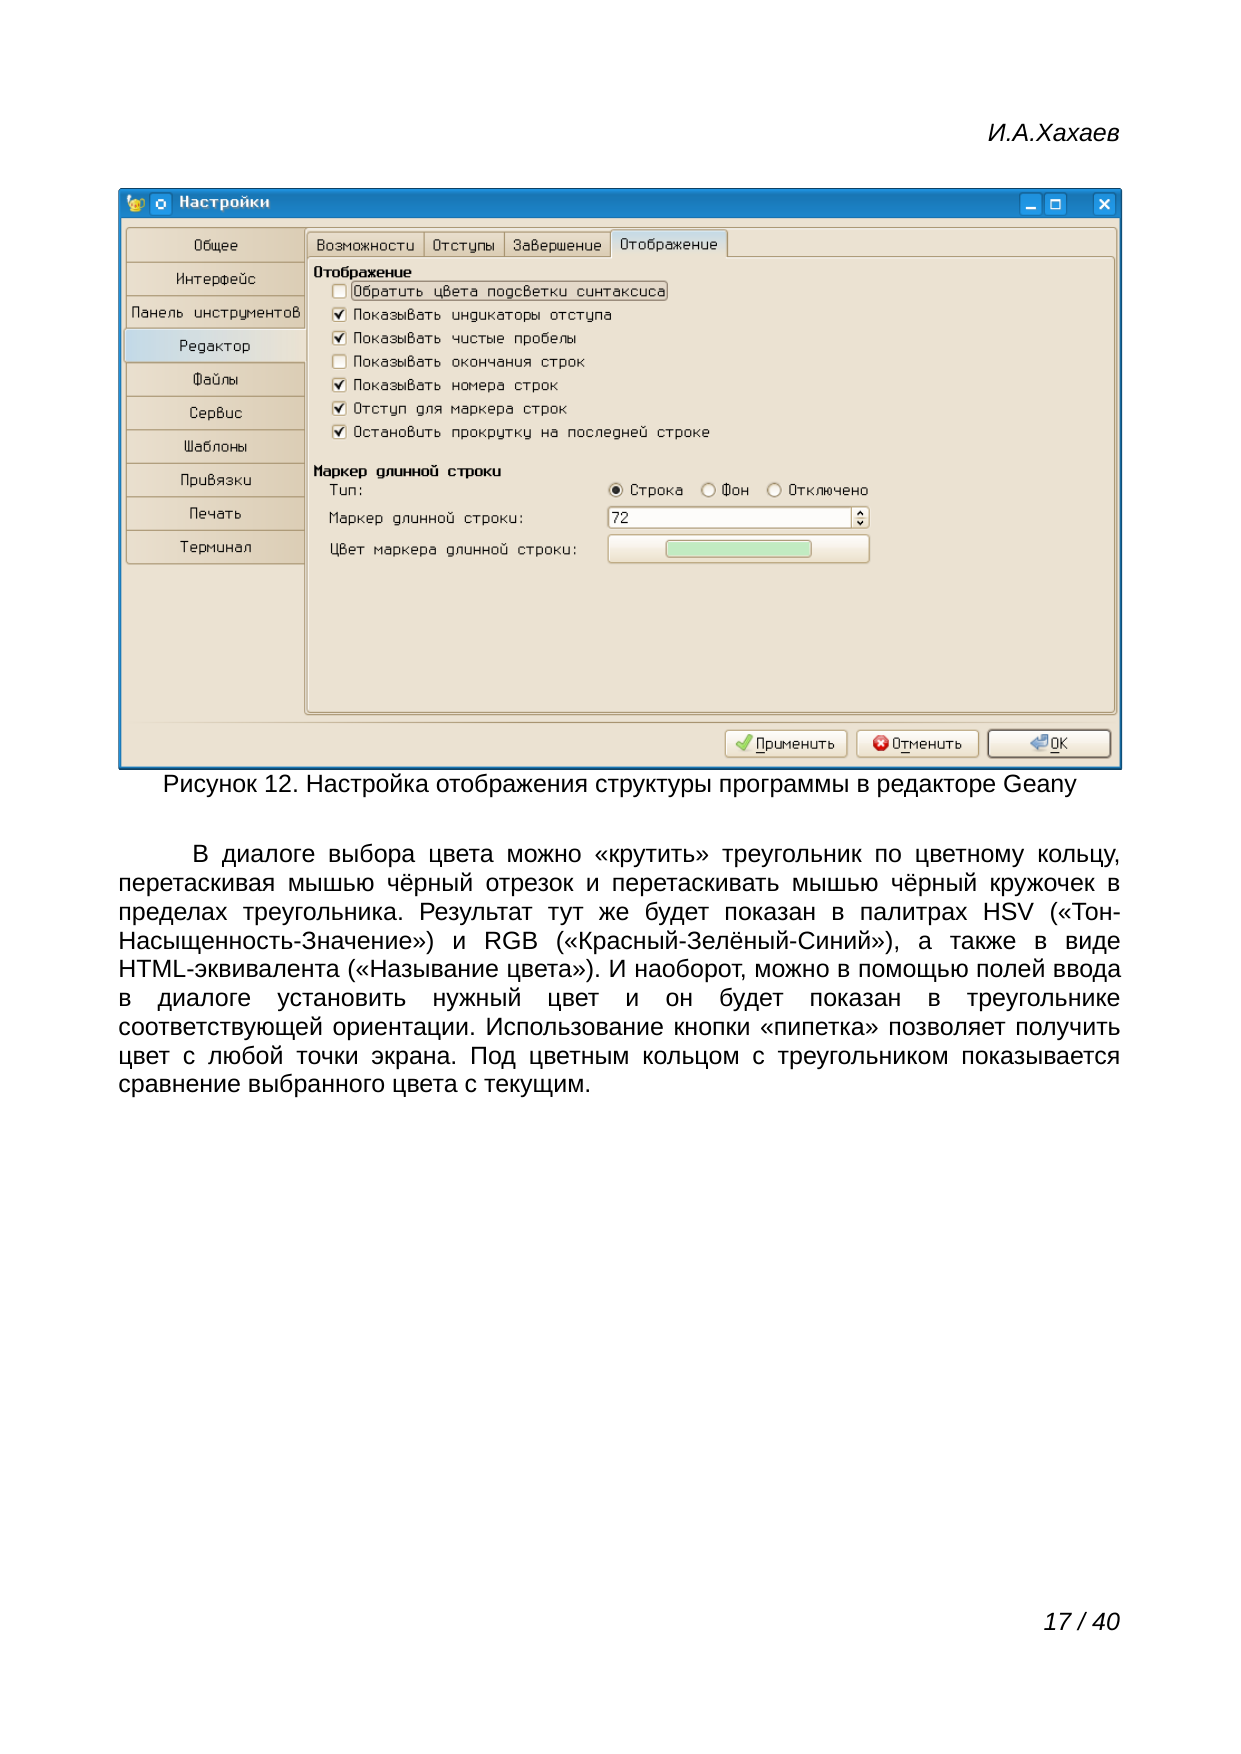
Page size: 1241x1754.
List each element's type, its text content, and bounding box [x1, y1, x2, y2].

picture [118, 188, 1123, 770]
text Рисунок 12. Настройка отображения структуры программы в редакторе Geany [118, 770, 1122, 798]
text В диалоге выбора цвета можно «крутить» треугольник по цветному кольцу, перетаскивая мышью чёрный отрезок и перетаскивать мышью чёрный кружочек в пределах треугольника. Результат тут же будет показан в палитрах HSV («Тон-Насыщенность-Значение») и RGB («Красный-Зелёный-Синий»), а также в виде HTML-эквивалента («Называние цвета»). И наоборот, можно в помощью полей ввода в диалоге установить нужный цвет и он будет показан в треугольнике соответствующей ориентации. Использование кнопки «пипетка» позволяет получить цвет с любой точки экрана. Под цветным кольцом с треугольником показывается сравнение выбранного цвета с текущим. [118, 839, 1122, 1098]
